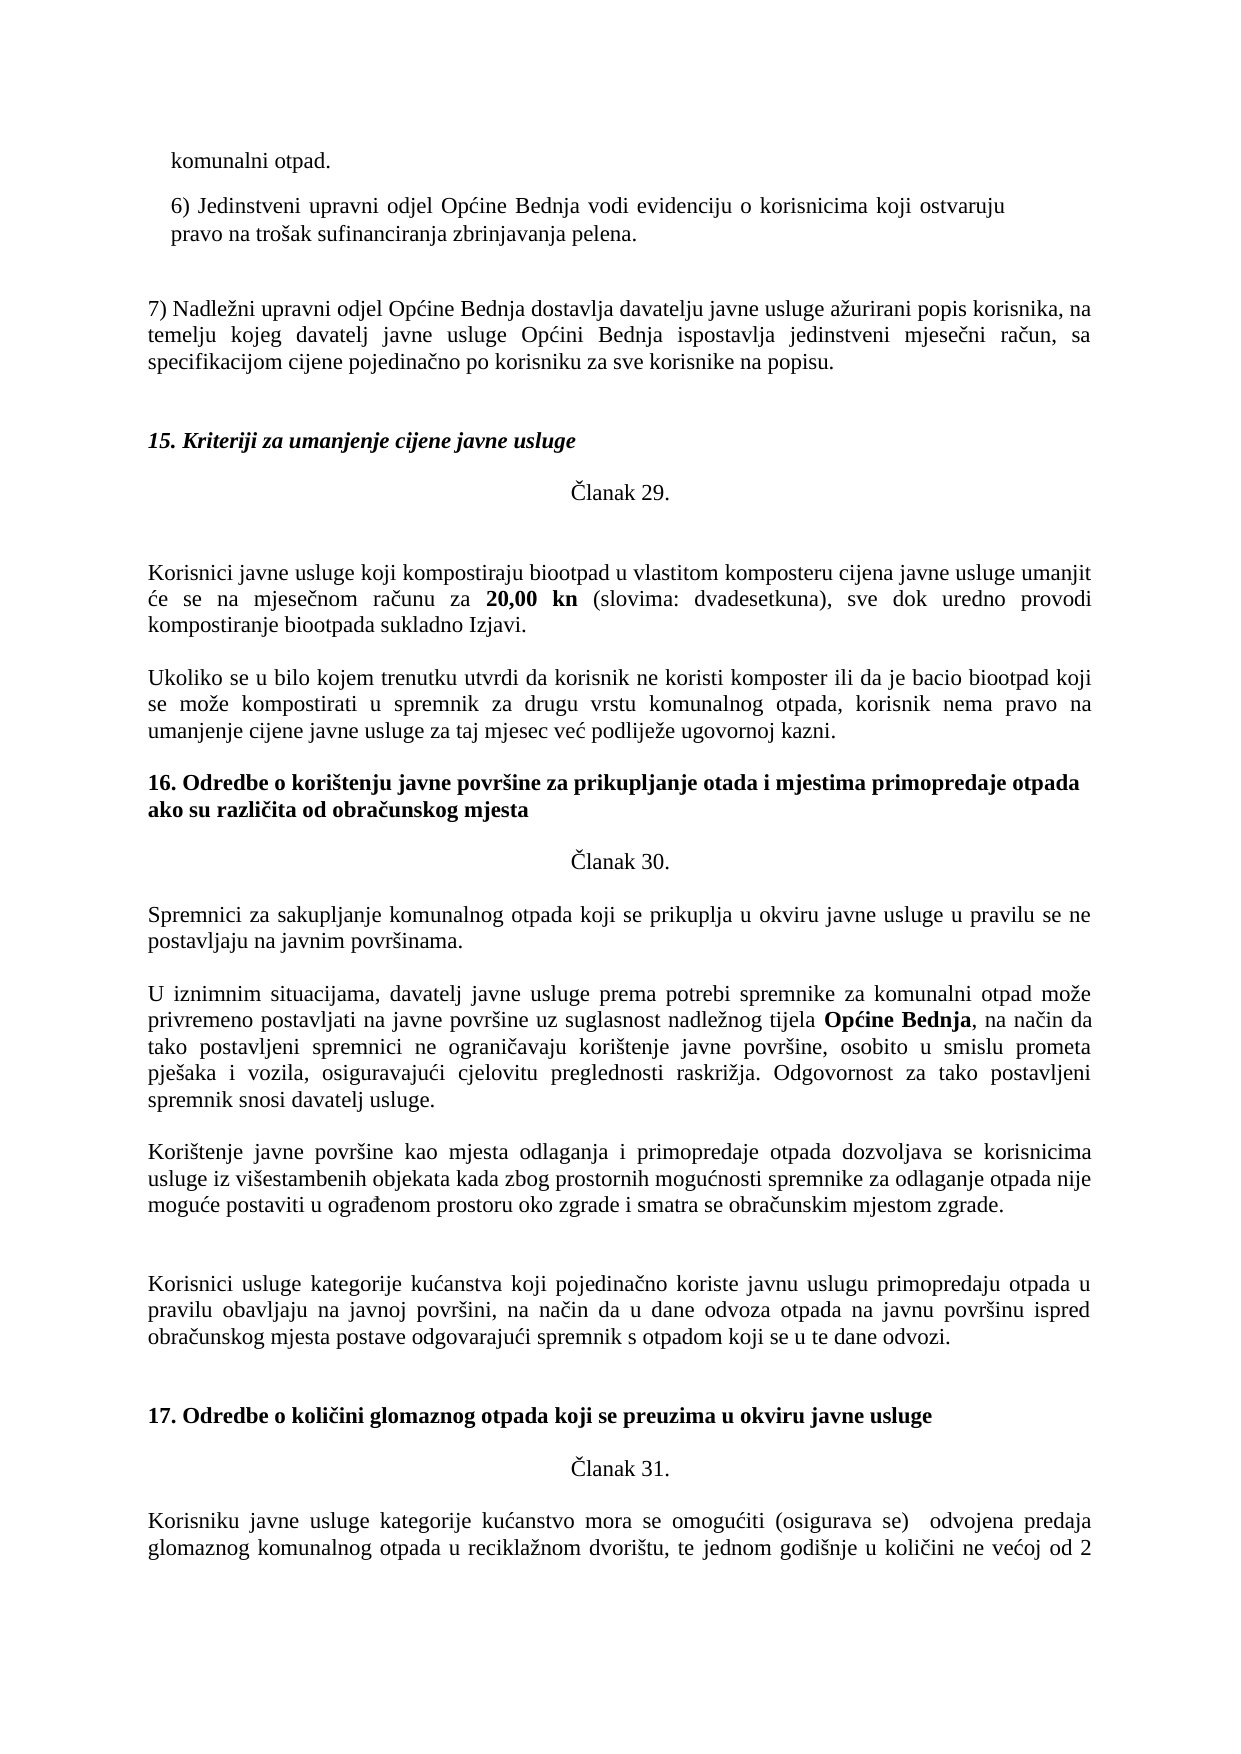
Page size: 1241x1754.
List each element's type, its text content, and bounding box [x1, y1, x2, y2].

text Spremnici za sakupljanje komunalnog otpada koji se prikuplja u okviru javne usluge u pravilu se ne postavljaju na javnim površinama. [148, 901, 1093, 954]
text 6) Jedinstveni upravni odjel Općine Bednja vodi evidenciju o korisnicima koji ostvaruju pravo na trošak sufinanciranja zbrinjavanja pelena. [171, 192, 1006, 247]
text Korisnici usluge kategorije kućanstva koji pojedinačno koriste javnu uslugu primopredaju otpada u pravilu obavljaju na javnoj površini, na način da u dane odvoza otpada na javnu površinu ispred obračunskog mjesta postave odgovarajući spremnik s otpadom koji se u te dane odvozi. [148, 1270, 1093, 1349]
text Korištenje javne površine kao mjesta odlaganja i primopredaje otpada dozvoljava se korisnicima usluge iz višestambenih objekata kada zbog prostornih mogućnosti spremnike za odlaganje otpada nije moguće postaviti u ograđenom prostoru oko zgrade i smatra se obračunskim mjestom zgrade. [148, 1138, 1093, 1217]
text 16. Odredbe o korištenju javne površine za prikupljanje otada i mjestima primopredaje otpada ako su različita od obračunskog mjesta [148, 769, 1093, 822]
text komunalni otpad. [171, 148, 1006, 174]
text 7) Nadležni upravni odjel Općine Bednja dostavlja davatelju javne usluge ažurirani popis korisnika, na temelju kojeg davatelj javne usluge Općini Bednja ispostavlja jedinstveni mjesečni račun, sa specifikacijom cijene pojedinačno po korisniku za sve korisnike na popisu. [148, 295, 1093, 374]
text 15. Kriteriji za umanjenje cijene javne usluge [148, 427, 1093, 453]
text Članak 30. [148, 848, 1093, 875]
text Članak 31. [148, 1454, 1093, 1481]
text Korisniku javne usluge kategorije kućanstvo mora se omogućiti (osigurava se) odvojena predaja glomaznog komunalnog otpada u reciklažnom dvorištu, te jednom godišnje u količini ne većoj od 2 [148, 1507, 1093, 1560]
text 17. Odredbe o količini glomaznog otpada koji se preuzima u okviru javne usluge [148, 1402, 1093, 1428]
text Članak 29. [148, 479, 1093, 506]
text Korisnici javne usluge koji kompostiraju biootpad u vlastitom komposteru cijena javne usluge umanjit će se na mjesečnom računu za 20,00 kn (slovima: dvadesetkuna), sve dok uredno provodi kompostiranje biootpada sukladno Izjavi. [148, 558, 1093, 638]
text Ukoliko se u bilo kojem trenutku utvrdi da korisnik ne koristi komposter ili da je bacio biootpad koji se može kompostirati u spremnik za drugu vrstu komunalnog otpada, korisnik nema pravo na umanjenje cijene javne usluge za taj mjesec već podliježe ugovornoj kazni. [148, 664, 1093, 743]
text U iznimnim situacijama, davatelj javne usluge prema potrebi spremnike za komunalni otpad može privremeno postavljati na javne površine uz suglasnost nadležnog tijela Općine Bednja, na način da tako postavljeni spremnici ne ograničavaju korištenje javne površine, osobito u smislu prometa pješaka i vozila, osiguravajući cjelovitu preglednosti raskrižja. Odgovornost za tako postavljeni spremnik snosi davatelj usluge. [148, 980, 1093, 1112]
